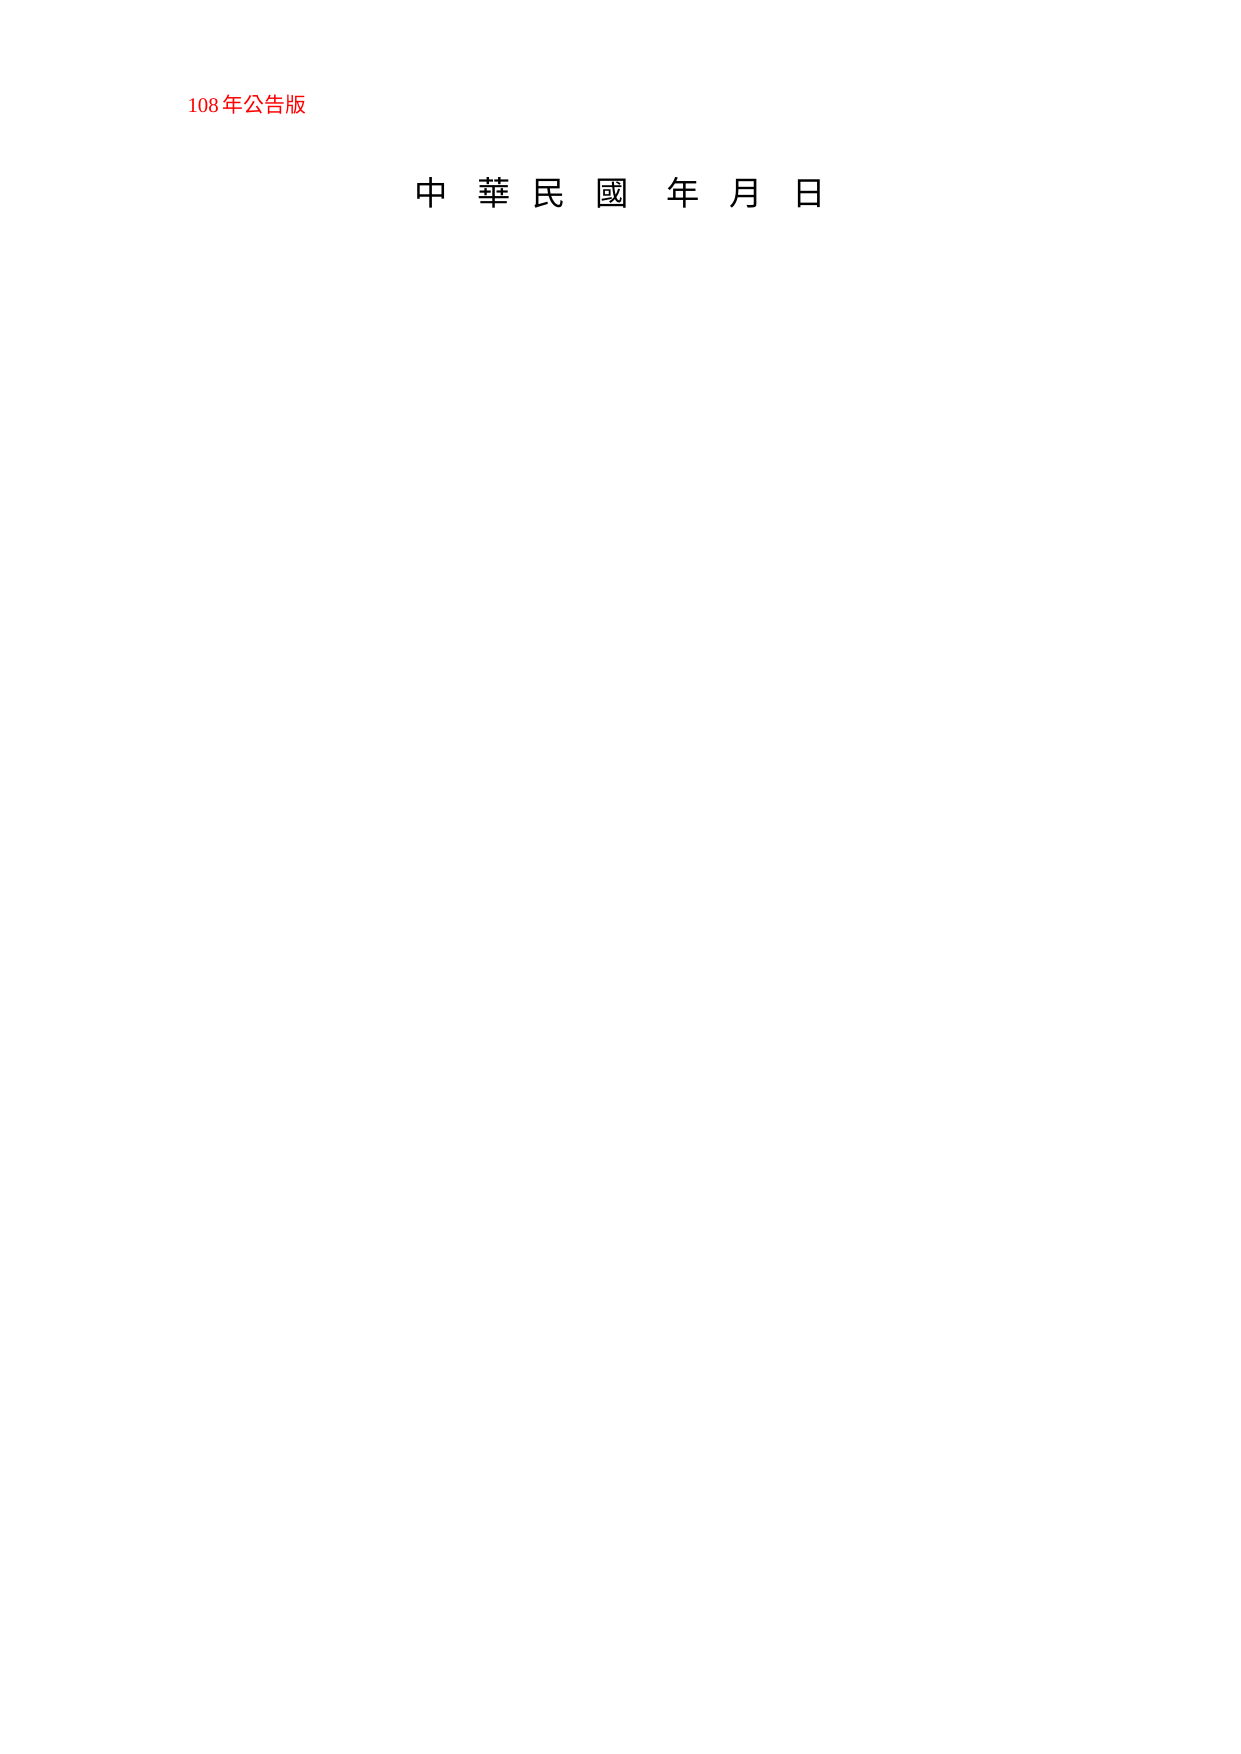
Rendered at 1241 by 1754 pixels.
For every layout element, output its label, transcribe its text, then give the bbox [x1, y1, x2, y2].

text 中 華 民 國 年 月 日 [187, 153, 1053, 228]
